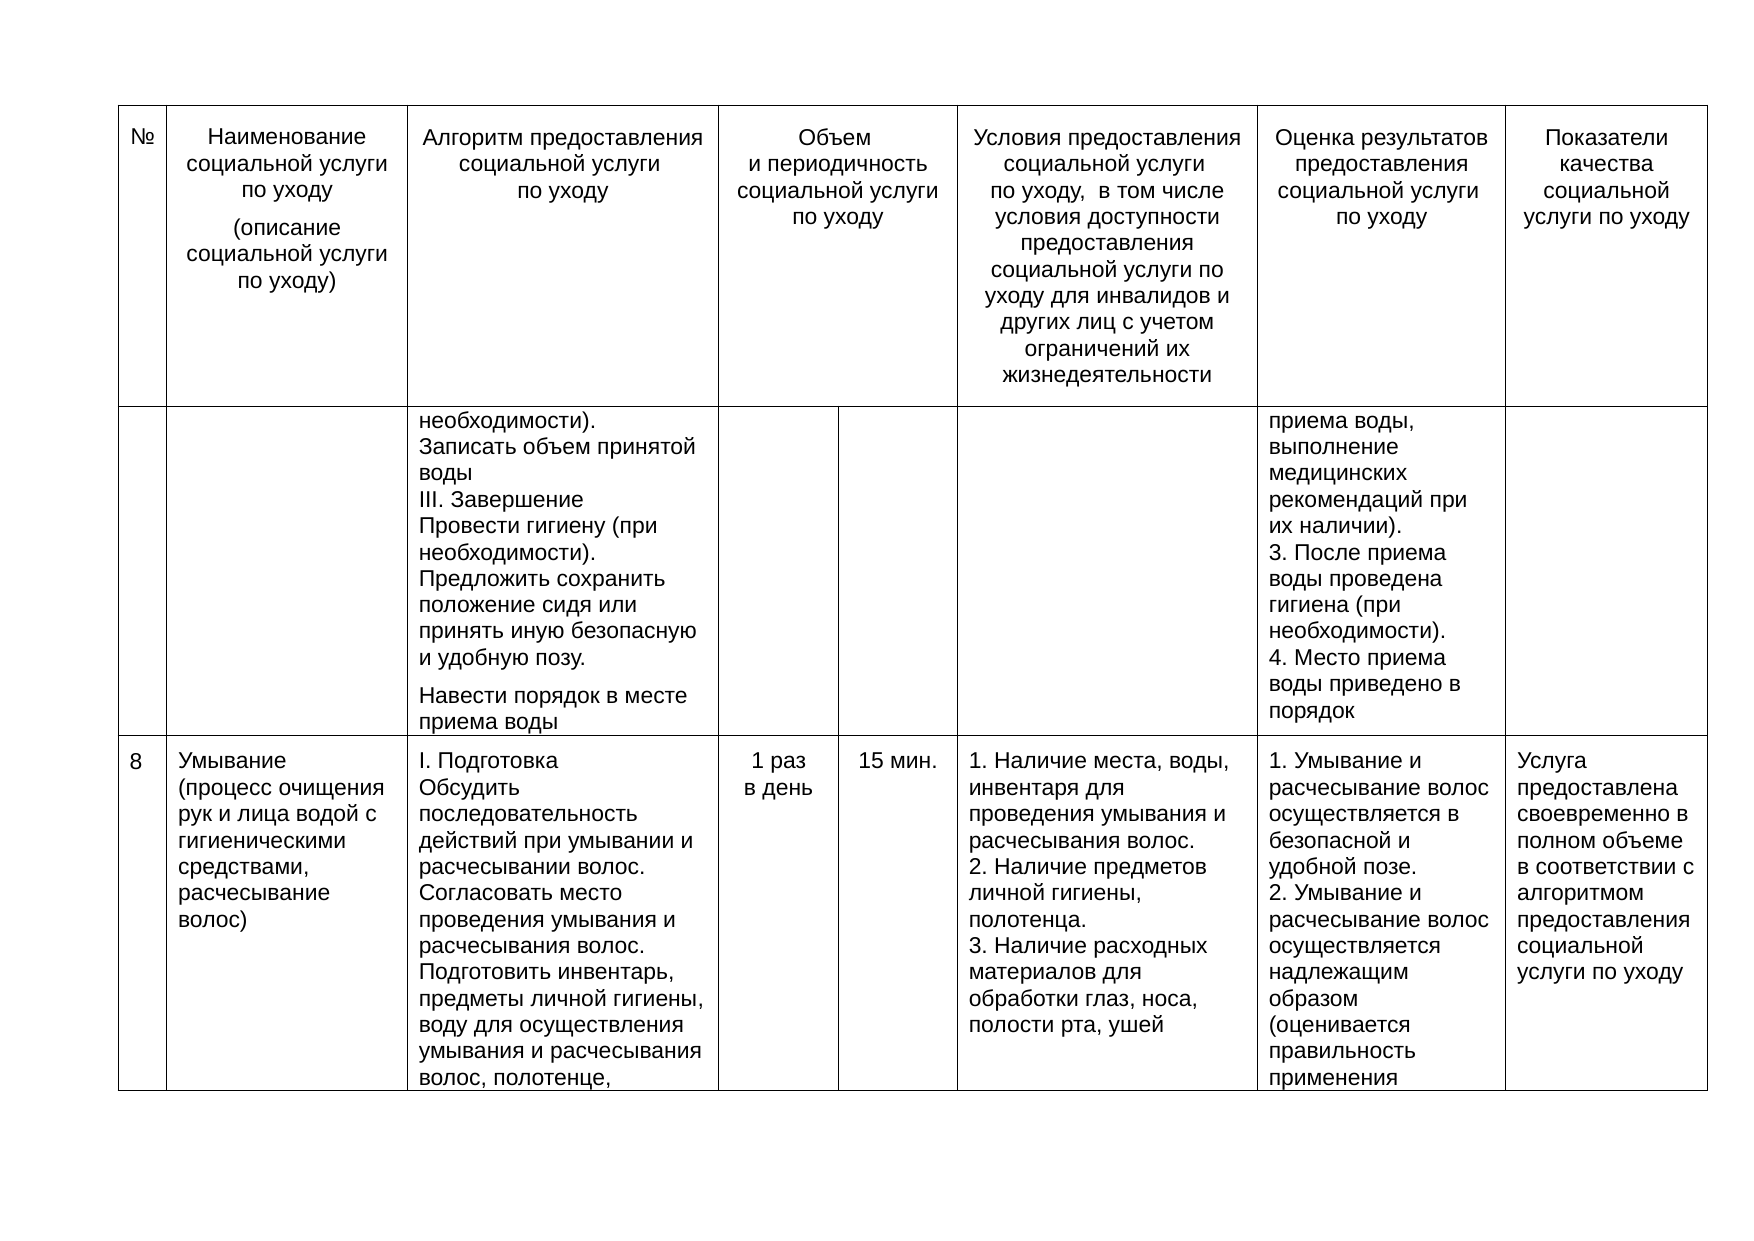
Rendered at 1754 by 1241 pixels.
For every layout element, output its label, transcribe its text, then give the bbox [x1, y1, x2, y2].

table_cell Услуга предоставлена своевременно в полном объеме в соответствии с алгоритмом предоставления социальной услуги по уходу [1506, 736, 1707, 1090]
table_cell Умывание (процесс очищения рук и лица водой с гигиеническими средствами, расчесывание волос) [167, 736, 407, 1090]
table_cell [119, 736, 166, 1090]
table_cell I. Подготовка Обсудить последовательность действий при умывании и расчесывании волос. Согласовать место проведения умывания и расчесывания волос. Подготовить инвентарь, предметы личной гигиены, воду для осуществления умывания и расчесывания волос, полотенце, [408, 736, 718, 1090]
table_cell [958, 407, 1257, 735]
table_header Наименование социальной услуги по уходу (описание социальной услуги по уходу) [167, 106, 407, 406]
table_cell 1. Наличие места, воды, инвентаря для проведения умывания и расчесывания волос. 2. Наличие предметов личной гигиены, полотенца. 3. Наличие расходных материалов для обработки глаз, носа, полости рта, ушей [958, 736, 1257, 1090]
table_cell приема воды, выполнение медицинских рекомендаций при их наличии). 3. После приема воды проведена гигиена (при необходимости). 4. Место приема воды приведено в порядок [1258, 407, 1505, 735]
table_header Условия предоставления социальной услуги по уходу, в том числе условия доступности предоставления социальной услуги по уходу для инвалидов и других лиц с учетом ограничений их жизнедеятельности [958, 106, 1257, 406]
table_header Оценка результатов предоставления социальной услуги по уходу [1258, 106, 1505, 406]
table_cell 1. Умывание и расчесывание волос осуществляется в безопасной и удобной позе. 2. Умывание и расчесывание волос осуществляется надлежащим образом (оценивается правильность применения [1258, 736, 1505, 1090]
table_header Показатели качества социальной услуги по уходу [1506, 106, 1707, 406]
table_cell [119, 407, 166, 735]
table_header Алгоритм предоставления социальной услуги по уходу [408, 106, 718, 406]
table_cell необходимости). Записать объем принятой воды III. Завершение Провести гигиену (при необходимости). Предложить сохранить положение сидя или принять иную безопасную и удобную позу. Навести порядок в месте приема воды [408, 407, 718, 735]
table_cell [719, 407, 838, 735]
table_cell 15 мин. [839, 736, 957, 1090]
table_header № [119, 106, 166, 406]
table_cell 1 раз в день [719, 736, 838, 1090]
table_cell [167, 407, 407, 735]
table_cell [1506, 407, 1707, 735]
table_cell [839, 407, 957, 735]
table_header Объем и периодичность социальной услуги по уходу [719, 106, 957, 406]
